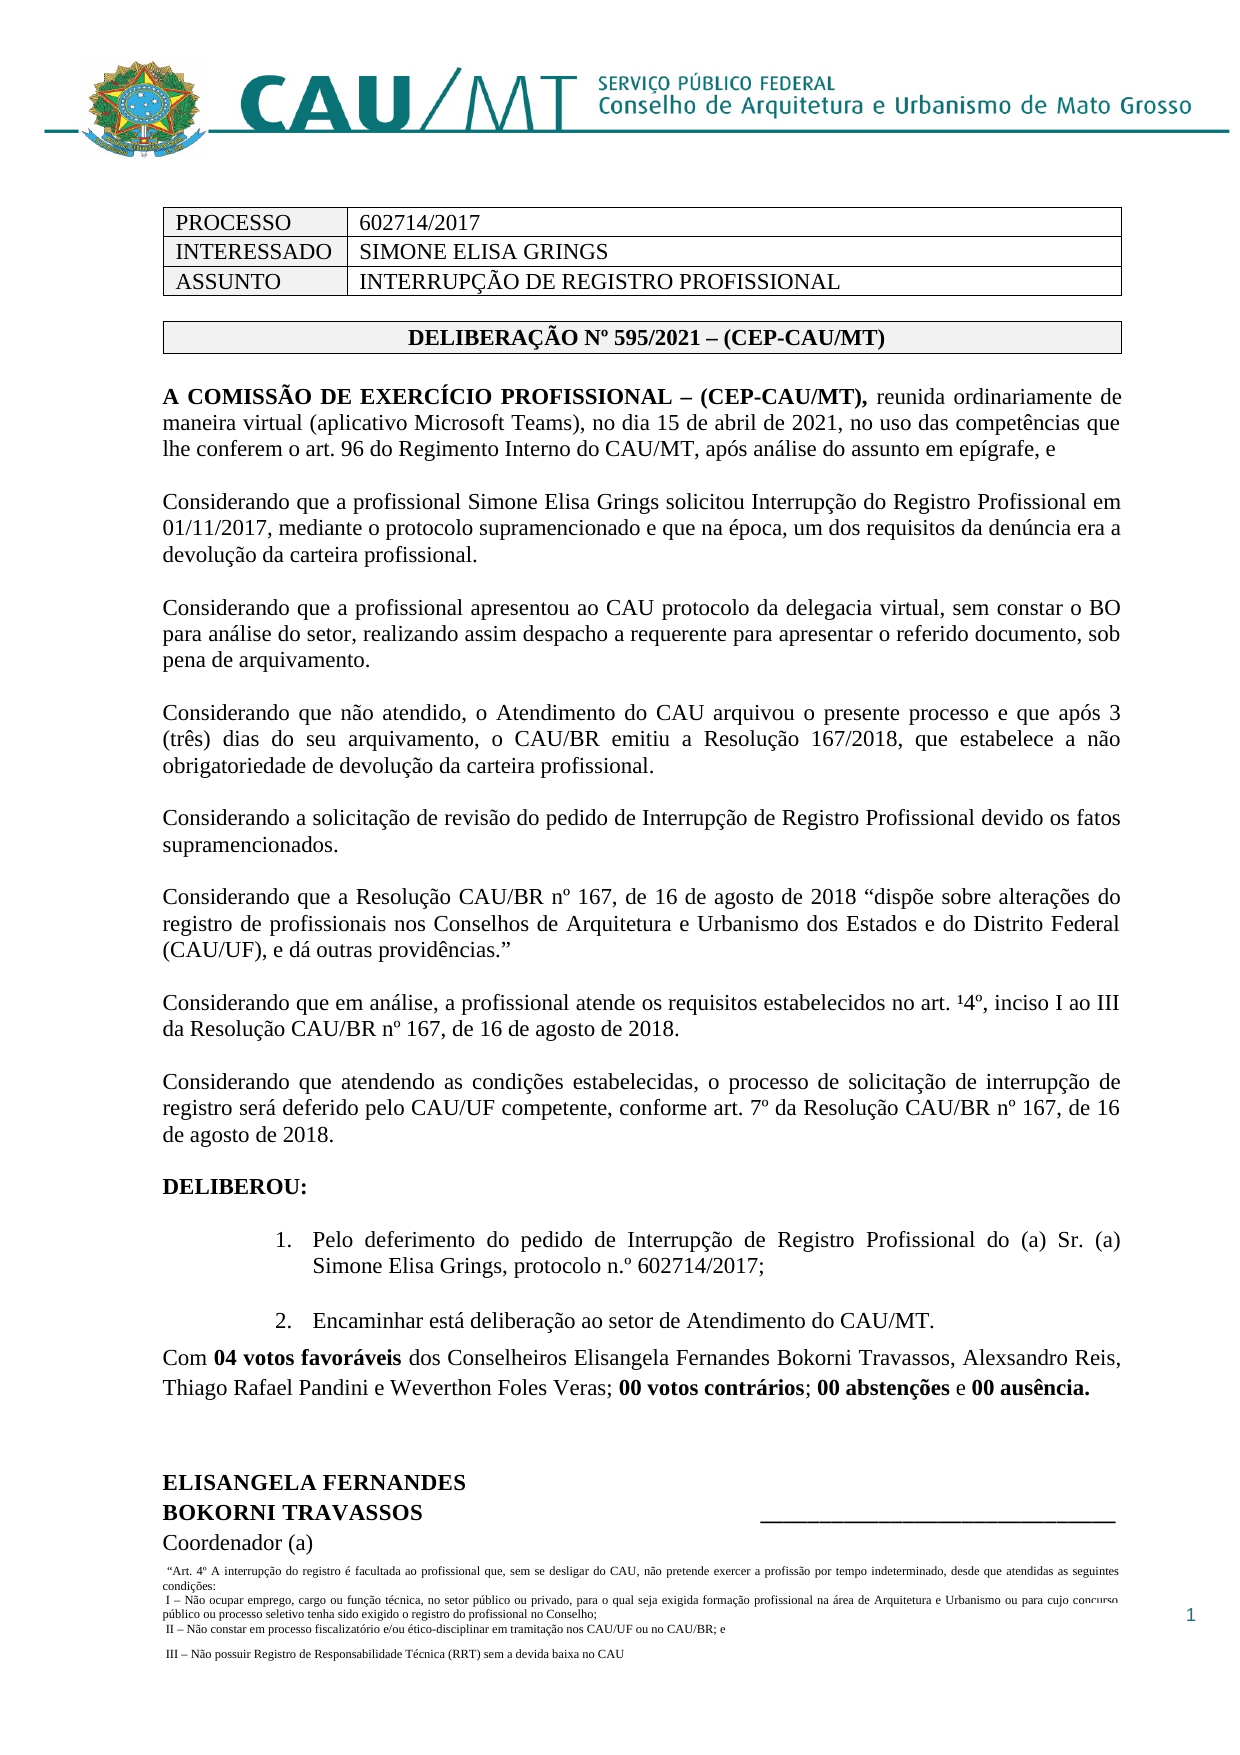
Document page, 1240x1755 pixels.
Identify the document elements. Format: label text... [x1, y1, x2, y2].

text DELIBEROU: [162, 1173, 1122, 1200]
text Considerando que não atendido, o Atendimento do CAU arquivou o presente processo e que após 3 (três) dias do seu arquivamento, o CAU/BR emitiu a Resolução 167/2018, que estabelece a não obrigatoriedade de devolução da carteira profissional. [162, 699, 1122, 778]
text A COMISSÃO DE EXERCÍCIO PROFISSIONAL – (CEP-CAU/MT), reunida ordinariamente de maneira virtual (aplicativo Microsoft Teams), no dia 15 de abril de 2021, no uso das competências que lhe conferem o art. 96 do Regimento Interno do CAU/MT, após análise do assunto em epígrafe, e [162, 383, 1122, 462]
table_header PROCESSO [164, 208, 347, 236]
list Pelo deferimento do pedido de Interrupção de Registro Profissional do (a) Sr. (a) Simone Elisa Grings, protocolo n.º 602714/2017; [275, 1226, 1122, 1279]
text Considerando que atendendo as condições estabelecidas, o processo de solicitação de interrupção de registro será deferido pelo CAU/UF competente, conforme art. 7º da Resolução CAU/BR nº 167, de 16 de agosto de 2018. [162, 1068, 1122, 1147]
text Considerando que a profissional Simone Elisa Grings solicitou Interrupção do Registro Profissional em 01/11/2017, mediante o protocolo supramencionado e que na época, um dos requisitos da denúncia era a devolução da carteira profissional. [162, 488, 1122, 567]
text Considerando que a Resolução CAU/BR nº 167, de 16 de agosto de 2018 “dispõe sobre alterações do registro de profissionais nos Conselhos de Arquitetura e Urbanismo dos Estados e do Distrito Federal (CAU/UF), e dá outras providências.” [162, 883, 1122, 962]
table_cell SIMONE ELISA GRINGS [348, 237, 1121, 266]
table_header 602714/2017 [348, 208, 1121, 236]
text Considerando a solicitação de revisão do pedido de Interrupção de Registro Profissional devido os fatos supramencionados. [162, 804, 1122, 857]
text DELIBERAÇÃO Nº 595/2021 – (CEP-CAU/MT) [164, 322, 1121, 353]
text Considerando que em análise, a profissional atende os requisitos estabelecidos no art. ¹4º, inciso I ao III da Resolução CAU/BR nº 167, de 16 de agosto de 2018. [162, 989, 1122, 1042]
text Com 04 votos favoráveis dos Conselheiros Elisangela Fernandes Bokorni Travassos, Alexsandro Reis, Thiago Rafael Pandini e Weverthon Foles Veras; 00 votos contrários; 00 abstenções e 00 ausência. [162, 1344, 1122, 1401]
table_cell INTERRUPÇÃO DE REGISTRO PROFISSIONAL [348, 267, 1121, 295]
table_cell ASSUNTO [164, 267, 347, 295]
text Bokorni travassos ______________________________ [162, 1499, 1122, 1526]
text Elisangela Fernandes [162, 1469, 1122, 1495]
text Considerando que a profissional apresentou ao CAU protocolo da delegacia virtual, sem constar o BO para análise do setor, realizando assim despacho a requerente para apresentar o referido documento, sob pena de arquivamento. [162, 593, 1122, 673]
list Encaminhar está deliberação ao setor de Atendimento do CAU/MT. [275, 1307, 1122, 1334]
table_cell INTERESSADO [164, 237, 347, 266]
text Coordenador (a) [162, 1529, 1122, 1556]
